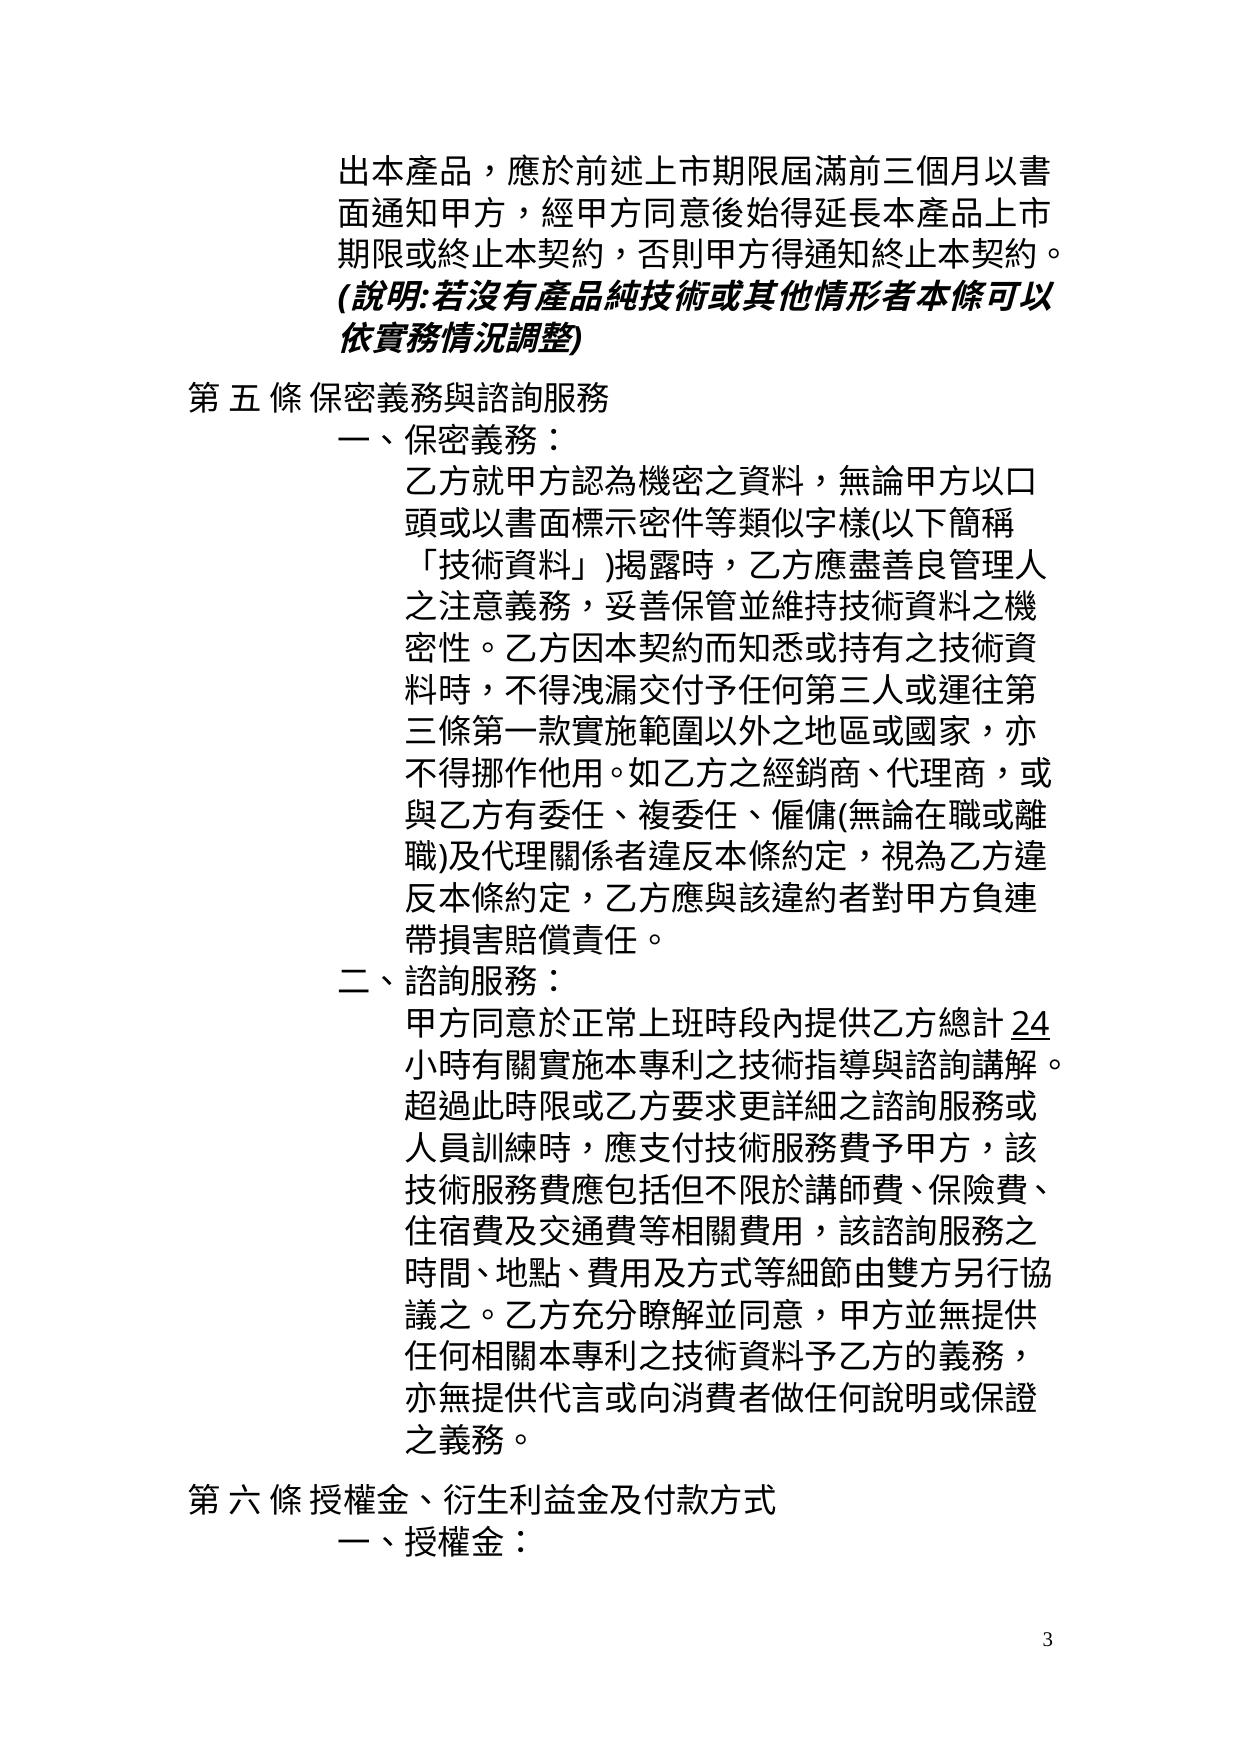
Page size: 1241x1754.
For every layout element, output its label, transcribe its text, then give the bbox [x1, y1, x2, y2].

subtitle 第 六 條 授權金、衍生利益金及付款方式 [187, 1479, 1053, 1521]
subtitle 第 五 條 保密義務與諮詢服務 [187, 377, 1053, 419]
text 乙方就甲方認為機密之資料，無論甲方以口頭或以書面標示密件等類似字樣(以下簡稱「技術資料」)揭露時，乙方應盡善良管理人之注意義務，妥善保管並維持技術資料之機密性。乙方因本契約而知悉或持有之技術資料時，不得洩漏交付予任何第三人或運往第三條第一款實施範圍以外之地區或國家，亦不得挪作他用。如乙方之經銷商、代理商，或與乙方有委任、複委任、僱傭(無論在職或離職)及代理關係者違反本條約定，視為乙方違反本條約定，乙方應與該違約者對甲方負連帶損害賠償責任。 [404, 460, 1053, 960]
text (說明:若沒有產品純技術或其他情形者本條可以依實務情況調整) [337, 275, 1053, 358]
text 乙方應於本契約生效後 1 年內完成本產品之上市。乙方應擔保其有足夠之財力及營運能力將本產品商品化，並盡力販賣之。如因特殊原因須延後產出本產品，應於前述上市期限屆滿前三個月以書面通知甲方，經甲方同意後始得延長本產品上市期限或終止本契約，否則甲方得通知終止本契約。 [337, 150, 1053, 275]
text 二、諮詢服務： [300, 960, 1053, 1002]
text 一、保密義務： [300, 419, 1053, 460]
text 一、授權金： [337, 1521, 1053, 1562]
text 甲方同意於正常上班時段內提供乙方總計24小時有關實施本專利之技術指導與諮詢講解。超過此時限或乙方要求更詳細之諮詢服務或人員訓練時，應支付技術服務費予甲方，該技術服務費應包括但不限於講師費、保險費、住宿費及交通費等相關費用，該諮詢服務之時間、地點、費用及方式等細節由雙方另行協議之。乙方充分瞭解並同意，甲方並無提供任何相關本專利之技術資料予乙方的義務，亦無提供代言或向消費者做任何說明或保證之義務。 [404, 1002, 1053, 1460]
